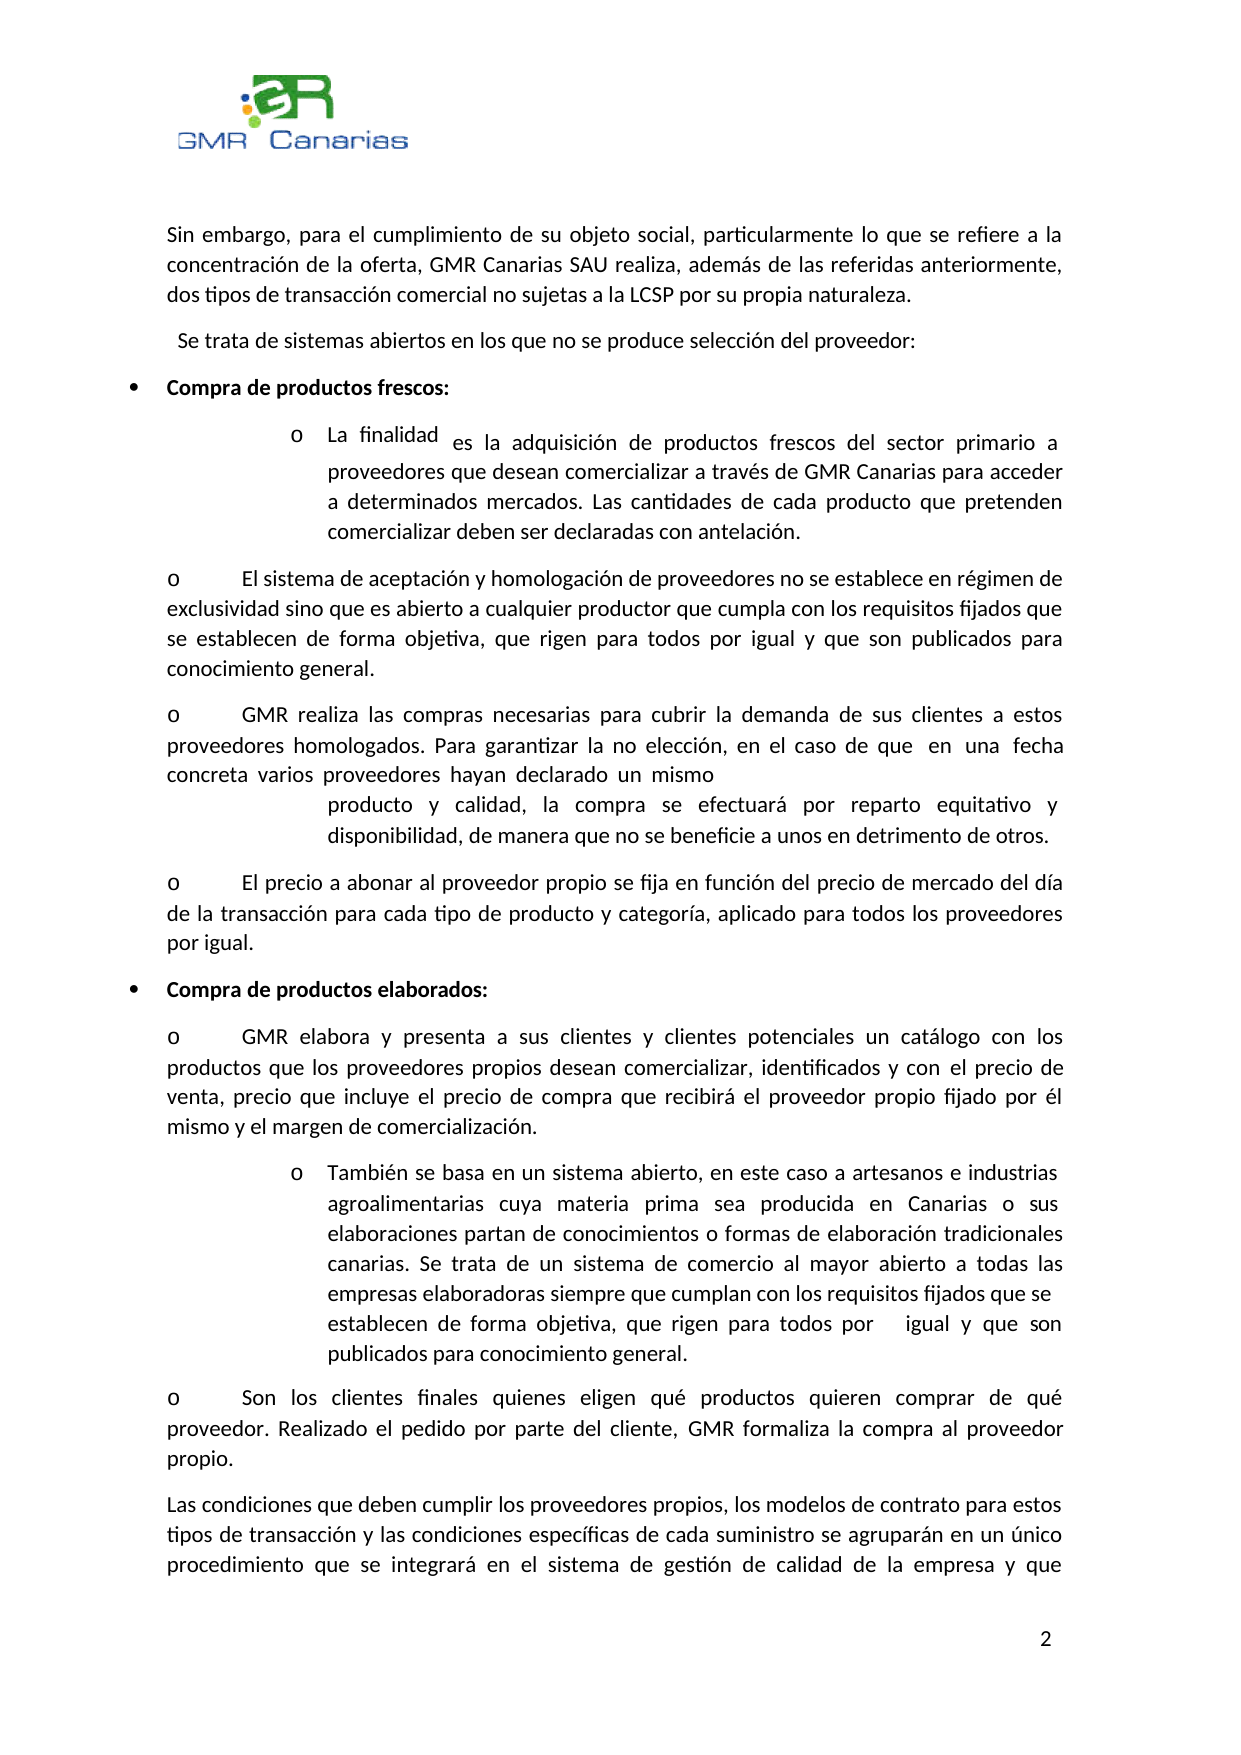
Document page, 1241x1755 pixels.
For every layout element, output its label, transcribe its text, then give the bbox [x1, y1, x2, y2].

list El sistema de aceptación y homologación de proveedores no se establece en régimen de exclusividad sino que es abierto a cualquier productor que cumpla con los requisitos fijados que se establecen de forma objetiva, que rigen para todos por igual y que son publicados para conocimiento general. [167, 564, 1064, 682]
text es la adquisición de productos frescos del sector primario a [452, 428, 1078, 456]
list Compra de productos elaborados: [130, 975, 1078, 1003]
list Son los clientes finales quienes eligen qué productos quieren comprar de qué proveedor. Realizado el pedido por parte del cliente, GMR formaliza la compra al proveedor propio. [167, 1383, 1064, 1472]
list El precio a abonar al proveedor propio se fija en función del precio de mercado del día de la transacción para cada tipo de producto y categoría, aplicado para todos los proveedores por igual. [167, 868, 1064, 956]
text disponibilidad, de manera que no se beneficie a unos en detrimento de otros. [327, 821, 1078, 849]
text establecen de forma objetiva, que rigen para todos por publicados para conocimiento general. [327, 1309, 893, 1367]
text elaboraciones partan de conocimientos o formas de elaboración tradicionales canarias. Se trata de un sistema de comercio al mayor abierto a todas las empresas elaboradoras siempre que cumplan con los requisitos fijados que se [327, 1219, 1064, 1307]
text igual y que son [905, 1309, 1078, 1337]
text Se trata de sistemas abiertos en los que no se produce selección del proveedor: [177, 326, 1078, 354]
list GMR elabora y presenta a sus clientes y clientes potenciales un catálogo con los productos que los proveedores propios desean comercializar, identificados y con el precio de venta, precio que incluye el precio de compra que recibirá el proveedor propio fijado por él mismo y el margen de comercialización. [167, 1022, 1064, 1140]
text proveedores que desean comercializar a través de GMR Canarias para acceder a determinados mercados. Las cantidades de cada producto que pretenden comercializar deben ser declaradas con antelación. [327, 457, 1064, 545]
text Las condiciones que deben cumplir los proveedores propios, los modelos de contrato para estos tipos de transacción y las condiciones específicas de cada suministro se agruparán en un único procedimiento que se integrará en el sistema de gestión de calidad de la empresa y que [167, 1490, 1064, 1578]
list GMR realiza las compras necesarias para cubrir la demanda de sus clientes a estos proveedores homologados. Para garantizar la no elección, en el caso de que en una fecha concreta varios proveedores hayan declarado un mismo [167, 701, 1064, 788]
text Sin embargo, para el cumplimiento de su objeto social, particularmente lo que se refiere a la concentración de la oferta, GMR Canarias SAU realiza, además de las referidas anteriormente, dos tipos de transacción comercial no sujetas a la LCSP por su propia naturaleza. [167, 220, 1064, 308]
text producto y calidad, la compra se efectuará por reparto equitativo y [327, 791, 1078, 819]
list También se basa en un sistema abierto, en este caso a artesanos e industrias [290, 1158, 1078, 1188]
text agroalimentarias cuya materia prima sea producida en Canarias o sus [327, 1189, 1078, 1217]
list La finalidad [290, 420, 441, 449]
list Compra de productos frescos: [130, 373, 1078, 401]
